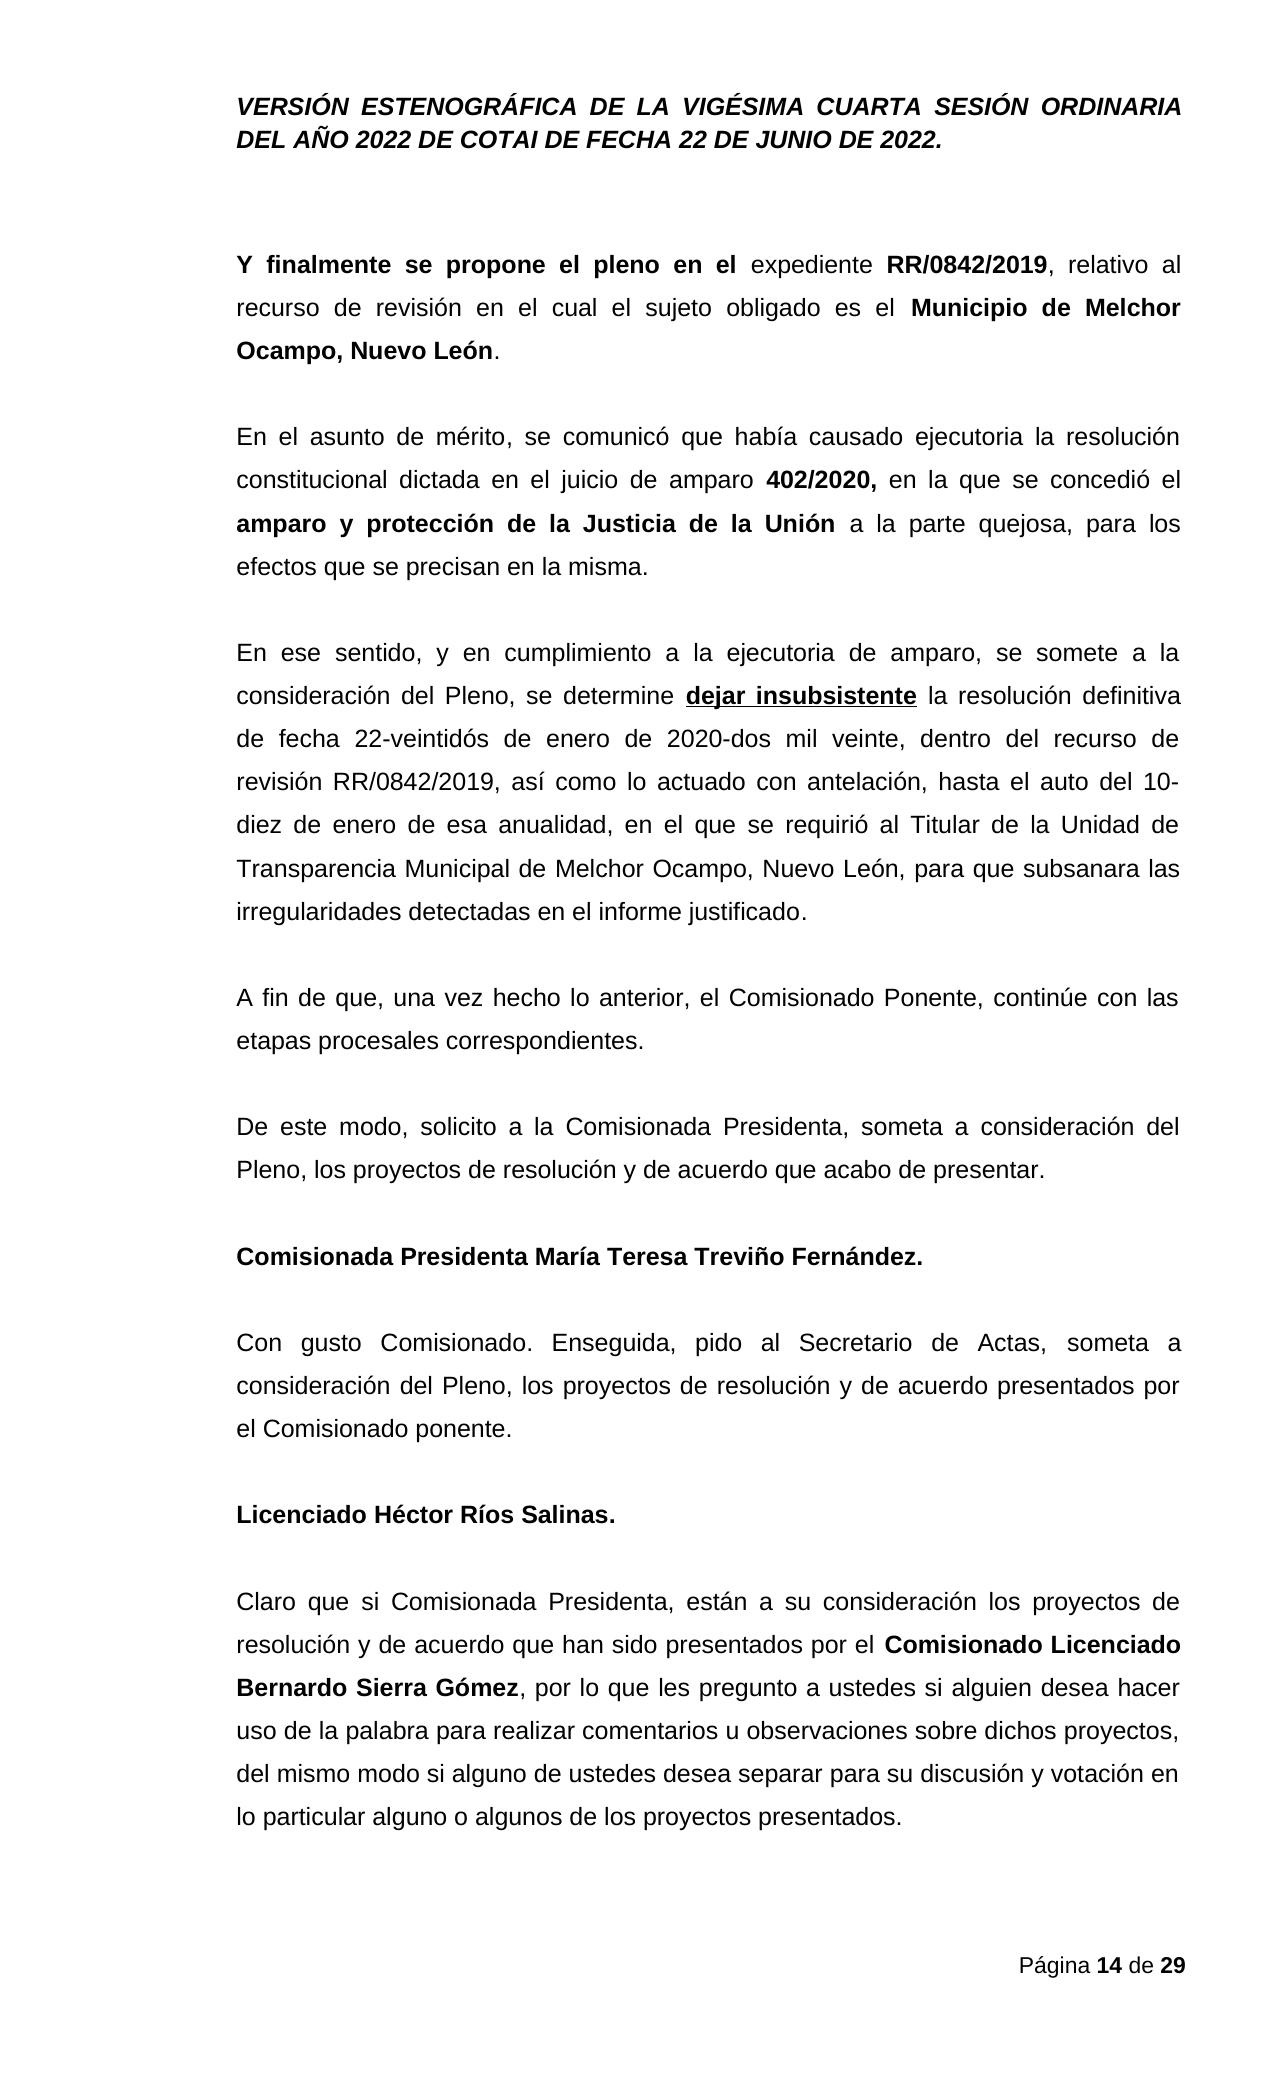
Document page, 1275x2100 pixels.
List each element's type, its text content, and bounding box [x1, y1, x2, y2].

text En ese sentido, y en cumplimiento a la ejecutoria de amparo, se somete a la consideración del Pleno, se determine dejar insubsistente la resolución definitiva de fecha 22-veintidós de enero de 2020-dos mil veinte, dentro del recurso de revisión RR/0842/2019, así como lo actuado con antelación, hasta el auto del 10-diez de enero de esa anualidad, en el que se requirió al Titular de la Unidad de Transparencia Municipal de Melchor Ocampo, Nuevo León, para que subsanara las irregularidades detectadas en el informe justificado. [236, 638, 1181, 926]
text Licenciado Héctor Ríos Salinas. [236, 1501, 1181, 1529]
text En el asunto de mérito, se comunicó que había causado ejecutoria la resolución constitucional dictada en el juicio de amparo 402/2020, en la que se concedió el amparo y protección de la Justicia de la Unión a la parte quejosa, para los efectos que se precisan en la misma. [236, 422, 1181, 581]
text Y finalmente se propone el pleno en el expediente RR/0842/2019, relativo al recurso de revisión en el cual el sujeto obligado es el Municipio de Melchor Ocampo, Nuevo León. [236, 250, 1181, 365]
text Comisionada Presidenta María Teresa Treviño Fernández. [236, 1242, 1181, 1271]
text De este modo, solicito a la Comisionada Presidenta, someta a consideración del Pleno, los proyectos de resolución y de acuerdo que acabo de presentar. [236, 1112, 1181, 1184]
text Con gusto Comisionado. Enseguida, pido al Secretario de Actas, someta a consideración del Pleno, los proyectos de resolución y de acuerdo presentados por el Comisionado ponente. [236, 1328, 1181, 1443]
text A fin de que, una vez hecho lo anterior, el Comisionado Ponente, continúe con las etapas procesales correspondientes. [236, 983, 1181, 1055]
text Claro que si Comisionada Presidenta, están a su consideración los proyectos de resolución y de acuerdo que han sido presentados por el Comisionado Licenciado Bernardo Sierra Gómez, por lo que les pregunto a ustedes si alguien desea hacer uso de la palabra para realizar comentarios u observaciones sobre dichos proyectos, del mismo modo si alguno de ustedes desea separar para su discusión y votación en lo particular alguno o algunos de los proyectos presentados. [236, 1587, 1181, 1831]
